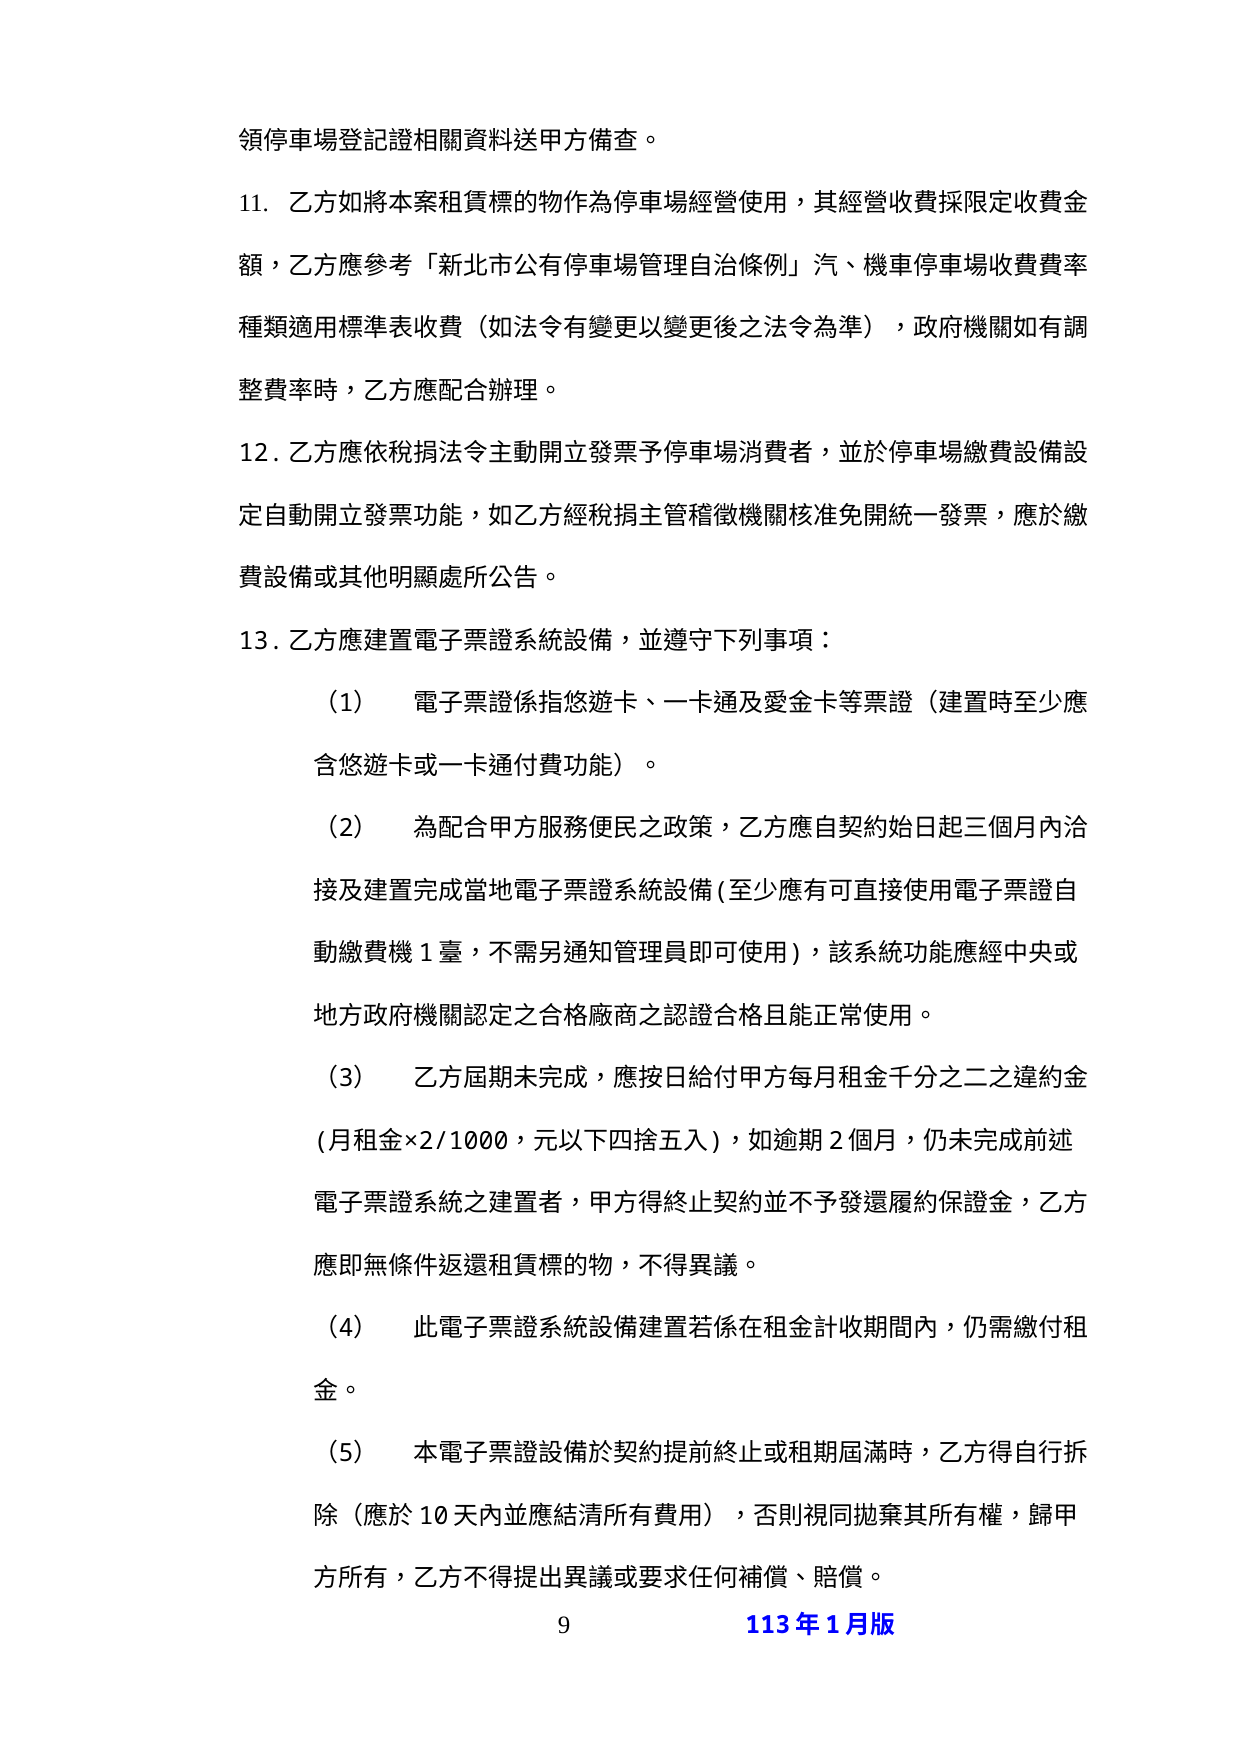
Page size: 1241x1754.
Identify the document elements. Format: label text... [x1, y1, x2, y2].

list 乙方如將本案租賃標的物作為停車場經營使用，其經營收費採限定收費金額，乙方應參考「新北市公有停車場管理自治條例」汽、機車停車場收費費率種類適用標準表收費（如法令有變更以變更後之法令為準），政府機關如有調整費率時，乙方應配合辦理。 [238, 159, 1092, 409]
list 乙方應建置電子票證系統設備，並遵守下列事項： [238, 597, 1092, 659]
list 乙方應依稅捐法令主動開立發票予停車場消費者，並於停車場繳費設備設定自動開立發票功能，如乙方經稅捐主管稽徵機關核准免開統一發票，應於繳費設備或其他明顯處所公告。 [238, 409, 1092, 597]
list 乙方屆期未完成，應按日給付甲方每月租金千分之二之違約金(月租金×2/1000，元以下四捨五入)，如逾期2個月，仍未完成前述電子票證系統之建置者，甲方得終止契約並不予發還履約保證金，乙方應即無條件返還租賃標的物，不得異議。 [313, 1034, 1092, 1284]
list 電子票證係指悠遊卡、一卡通及愛金卡等票證（建置時至少應含悠遊卡或一卡通付費功能）。 [313, 659, 1092, 784]
list 本電子票證設備於契約提前終止或租期屆滿時，乙方得自行拆除（應於10天內並應結清所有費用），否則視同拋棄其所有權，歸甲方所有，乙方不得提出異議或要求任何補償、賠償。 [313, 1409, 1092, 1597]
list 此電子票證系統設備建置若係在租金計收期間內，仍需繳付租金。 [313, 1284, 1092, 1409]
list 領停車場登記證相關資料送甲方備查。 [238, 97, 1092, 159]
list 為配合甲方服務便民之政策，乙方應自契約始日起三個月內洽接及建置完成當地電子票證系統設備(至少應有可直接使用電子票證自動繳費機1臺，不需另通知管理員即可使用)，該系統功能應經中央或地方政府機關認定之合格廠商之認證合格且能正常使用。 [313, 784, 1092, 1034]
